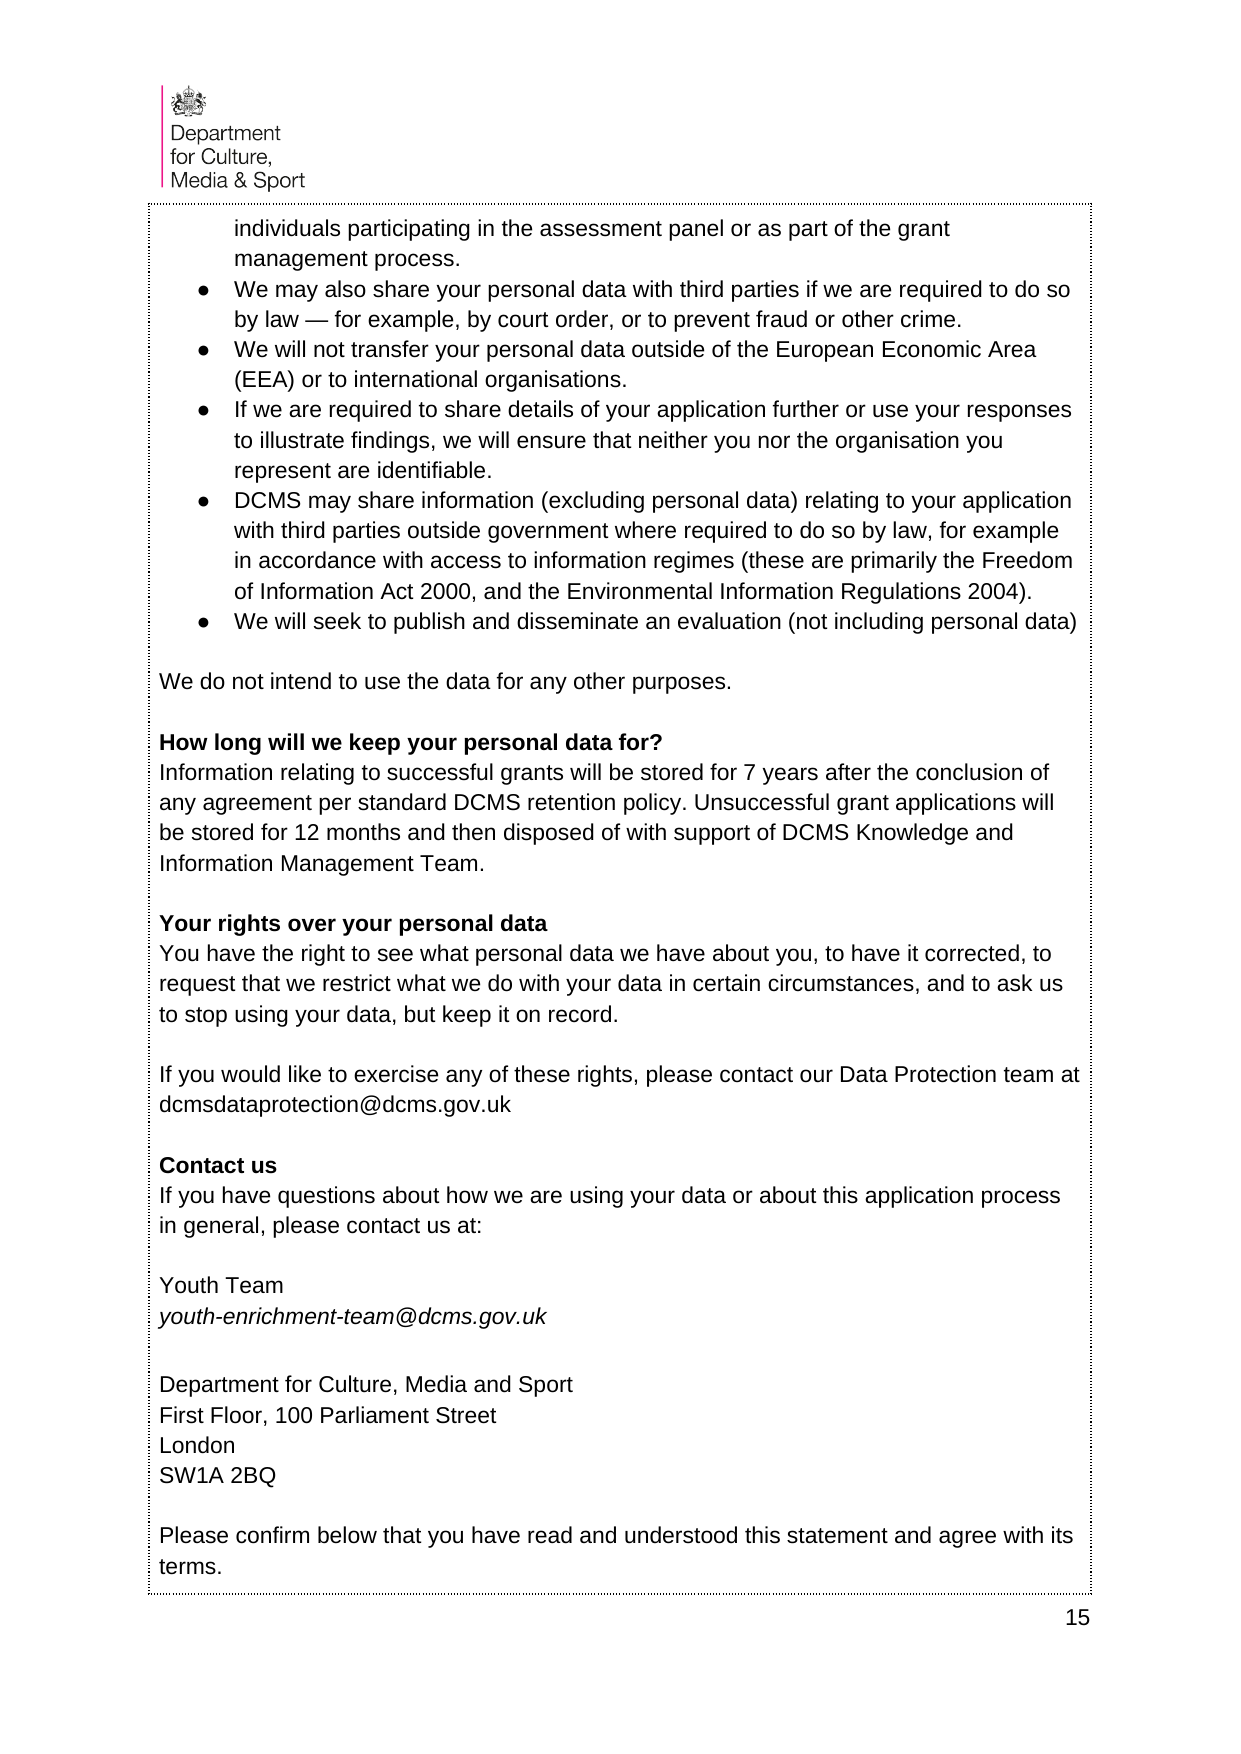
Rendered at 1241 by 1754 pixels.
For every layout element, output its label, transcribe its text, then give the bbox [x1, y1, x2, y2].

table_header All information will be processed in compliance with the Data Protection Act 2018, the UK General Data Protection Regulation and any other relevant data protection legislation. Who controls the information you provide? The Department for Culture, Media and Sport (DCMS) controls any personal data you provide in your answers. Why are we collecting and processing your personal data? Your personal data is being collected and processed by DCMS to perform fraud checks, assess your application and suitability for the Enrichment Expansion Programme delivery partner grant. We are collecting contact detail information only. Our legal basis for the processing is that it is necessary for performance of a task in the public interest. We will not be using any automated decision making. What is the legal basis for processing my data? To process this personal data, our legal reason for collecting or processing this data is: Article 6(1) it is necessary to perform a public task (to carry out a public function or exercise powers set out in law, or to perform a specific task in the public interest that is set out in law). Will we share your personal data? Your personal data may be shared with colleagues in DCMS and external individuals participating in the assessment panel or as part of the grant management process. We may also share your personal data with third parties if we are required to do so by law — for example, by court order, or to prevent fraud or other crime. We will not transfer your personal data outside of the European Economic Area (EEA) or to international organisations. If we are required to share details of your application further or use your responses to illustrate findings, we will ensure that neither you nor the organisation you represent are identifiable. DCMS may share information (excluding personal data) relating to your application with third parties outside government where required to do so by law, for example in accordance with access to information regimes (these are primarily the Freedom of Information Act 2000, and the Environmental Information Regulations 2004). We will seek to publish and disseminate an evaluation (not including personal data) We do not intend to use the data for any other purposes. How long will we keep your personal data for? Information relating to successful grants will be stored for 7 years after the conclusion of any agreement per standard DCMS retention policy. Unsuccessful grant applications will be stored for 12 months and then disposed of with support of DCMS Knowledge and Information Management Team. Your rights over your personal data You have the right to see what personal data we have about you, to have it corrected, to request that we restrict what we do with your data in certain circumstances, and to ask us to stop using your data, but keep it on record. If you would like to exercise any of these rights, please contact our Data Protection team at dcmsdataprotection@dcms.gov.uk Contact us If you have questions about how we are using your data or about this application process in general, please contact us at: Youth Team youth-enrichment-team@dcms.gov.uk Department for Culture, Media and Sport First Floor, 100 Parliament Street London SW1A 2BQ Please confirm below that you have read and understood this statement and agree with its terms. Your right to complain If you are not happy with how we have handled your personal data, you have the right to complain to our Data Protection Officer at any time. You can contact the DPO by email at: dpo@dcms.gov.uk You can also write to the DPO at Data Protection Officer Department for Culture, Media and Sport 1st Floor, 100 Parliament Street London SW1A 2BQ You also have the right to lodge a complaint to the Information Commissioner's Office about our practices, to do so please visit the Information Commissioner’s Office website: https://ico.org.uk/concerns. [149, 203, 1091, 1593]
